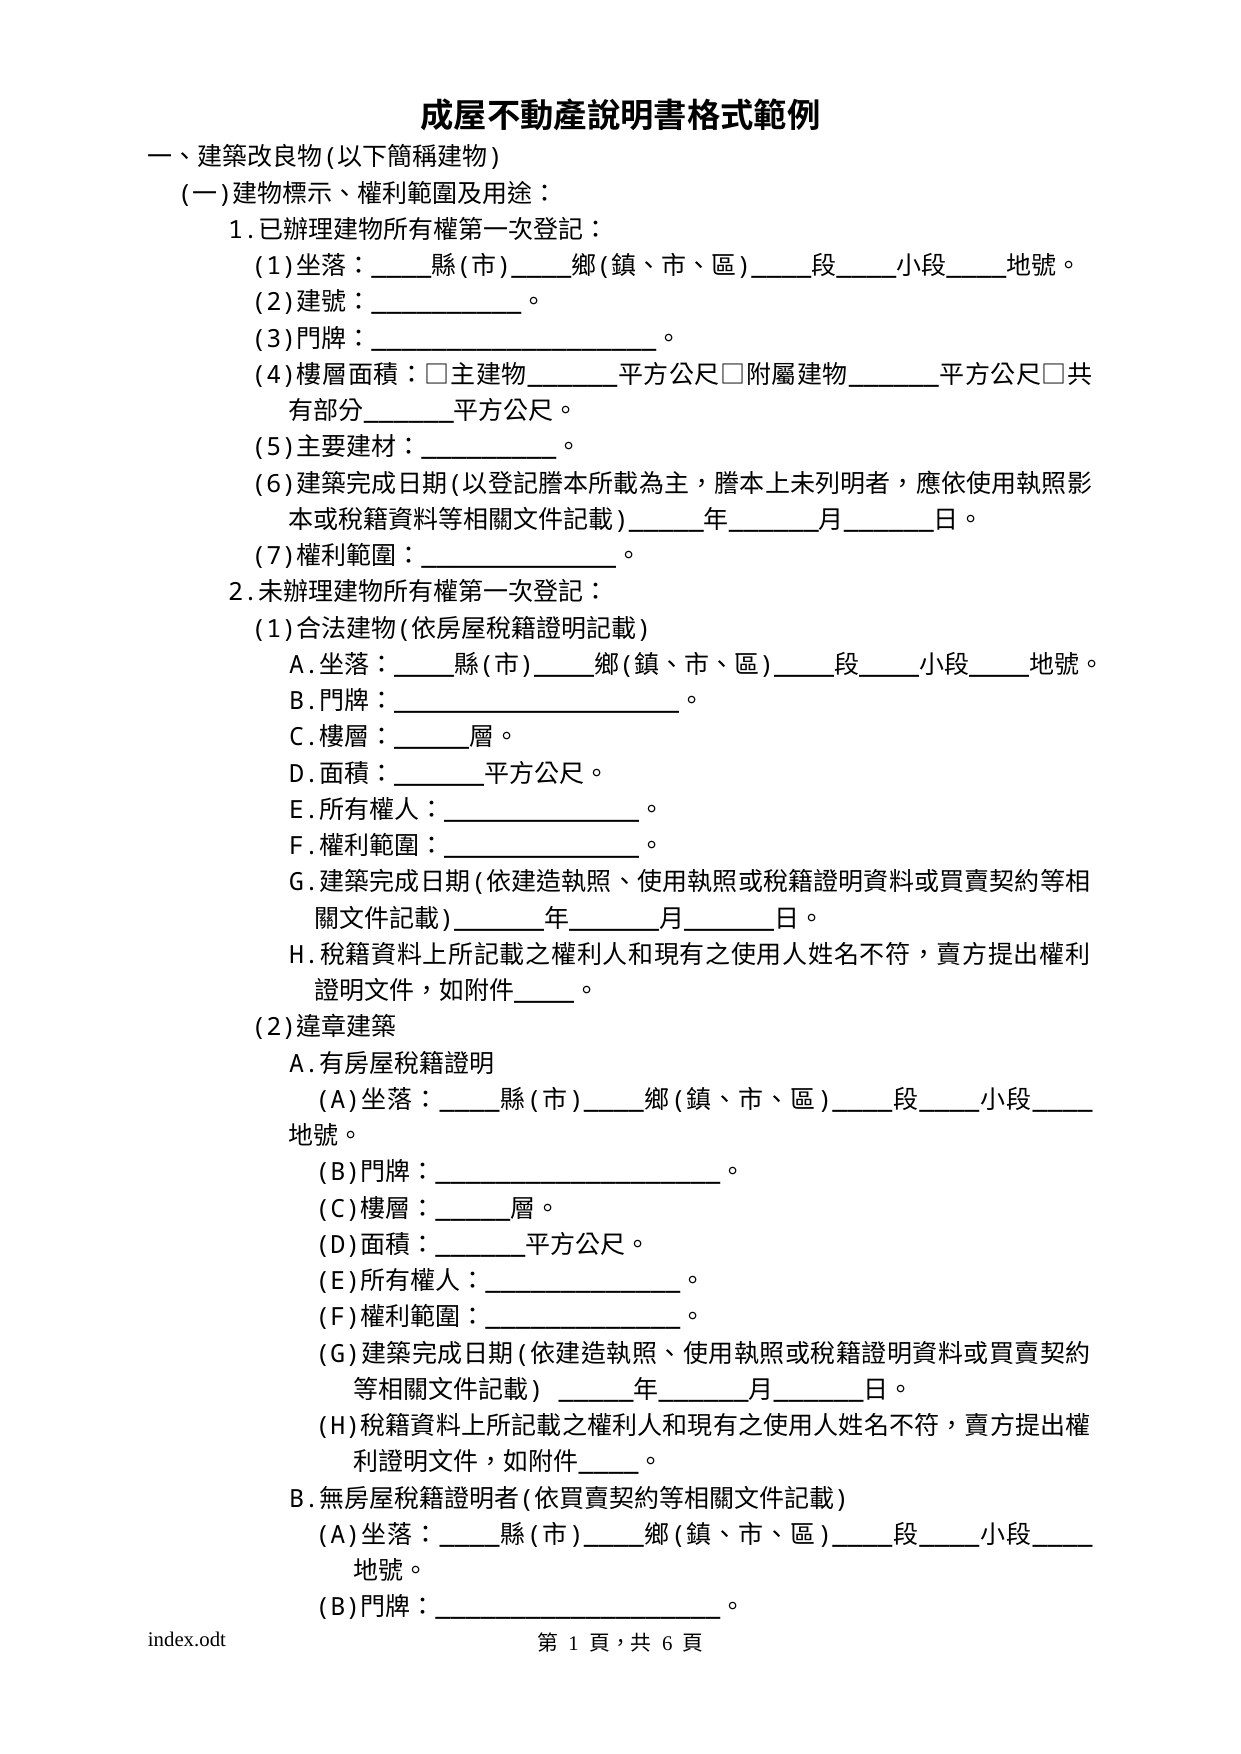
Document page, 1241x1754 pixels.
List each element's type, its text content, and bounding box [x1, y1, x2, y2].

text (C)樓層：_____層。 [288, 1188, 1092, 1224]
text (B)門牌：___________________。 [288, 1152, 1092, 1188]
text (2)建號：__________。 [251, 282, 1092, 318]
text (2)違章建築 [251, 1007, 1092, 1043]
text (4)樓層面積：□主建物______平方公尺□附屬建物______平方公尺□共有部分______平方公尺。 [251, 354, 1092, 427]
text A.坐落：____縣(市)____鄉(鎮、市、區)____段____小段____地號。 [288, 644, 1092, 681]
text B.無房屋稅籍證明者(依買賣契約等相關文件記載) [289, 1478, 1092, 1514]
text H.稅籍資料上所記載之權利人和現有之使用人姓名不符，賣方提出權利證明文件，如附件____。 [289, 934, 1092, 1007]
text (A)坐落：____縣(市)____鄉(鎮、市、區)____段____小段____地號。 [315, 1514, 1092, 1587]
text (1)合法建物(依房屋稅籍證明記載) [251, 608, 1092, 644]
text (一)建物標示、權利範圍及用途： [177, 173, 1092, 209]
text (5)主要建材：_________。 [251, 427, 1092, 463]
text 2.未辦理建物所有權第一次登記： [228, 572, 1092, 608]
text D.面積：______平方公尺。 [288, 753, 1092, 789]
text 1.已辦理建物所有權第一次登記： [228, 209, 1092, 246]
text (3)門牌：___________________。 [251, 318, 1092, 354]
text E.所有權人：_____________。 [288, 789, 1092, 826]
text (E)所有權人：_____________。 [288, 1261, 1092, 1297]
text (7)權利範圍：_____________。 [251, 536, 1092, 572]
text A.有房屋稅籍證明 [289, 1043, 1092, 1079]
text G.建築完成日期(依建造執照、使用執照或稅籍證明資料或買賣契約等相關文件記載)______年______月______日。 [289, 862, 1092, 934]
text 一、建築改良物(以下簡稱建物) [148, 137, 1092, 173]
text 成屋不動產說明書格式範例 [148, 89, 1092, 137]
text (A)坐落：____縣(市)____鄉(鎮、市、區)____段____小段____地號。 [288, 1079, 1092, 1152]
text (G)建築完成日期(依建造執照、使用執照或稅籍證明資料或買賣契約等相關文件記載) _____年______月______日。 [315, 1333, 1092, 1406]
text B.門牌：___________________。 [288, 681, 1092, 717]
text (H)稅籍資料上所記載之權利人和現有之使用人姓名不符，賣方提出權利證明文件，如附件____。 [315, 1406, 1092, 1478]
text (F)權利範圍：_____________。 [288, 1297, 1092, 1333]
text (B)門牌：___________________。 [315, 1587, 1092, 1623]
text (6)建築完成日期(以登記謄本所載為主，謄本上未列明者，應依使用執照影本或稅籍資料等相關文件記載)_____年______月______日。 [251, 463, 1092, 536]
text C.樓層：_____層。 [288, 717, 1092, 753]
text (D)面積：______平方公尺。 [288, 1224, 1092, 1261]
text F.權利範圍：_____________。 [288, 826, 1092, 862]
text (1)坐落：____縣(市)____鄉(鎮、市、區)____段____小段____地號。 [251, 246, 1092, 282]
